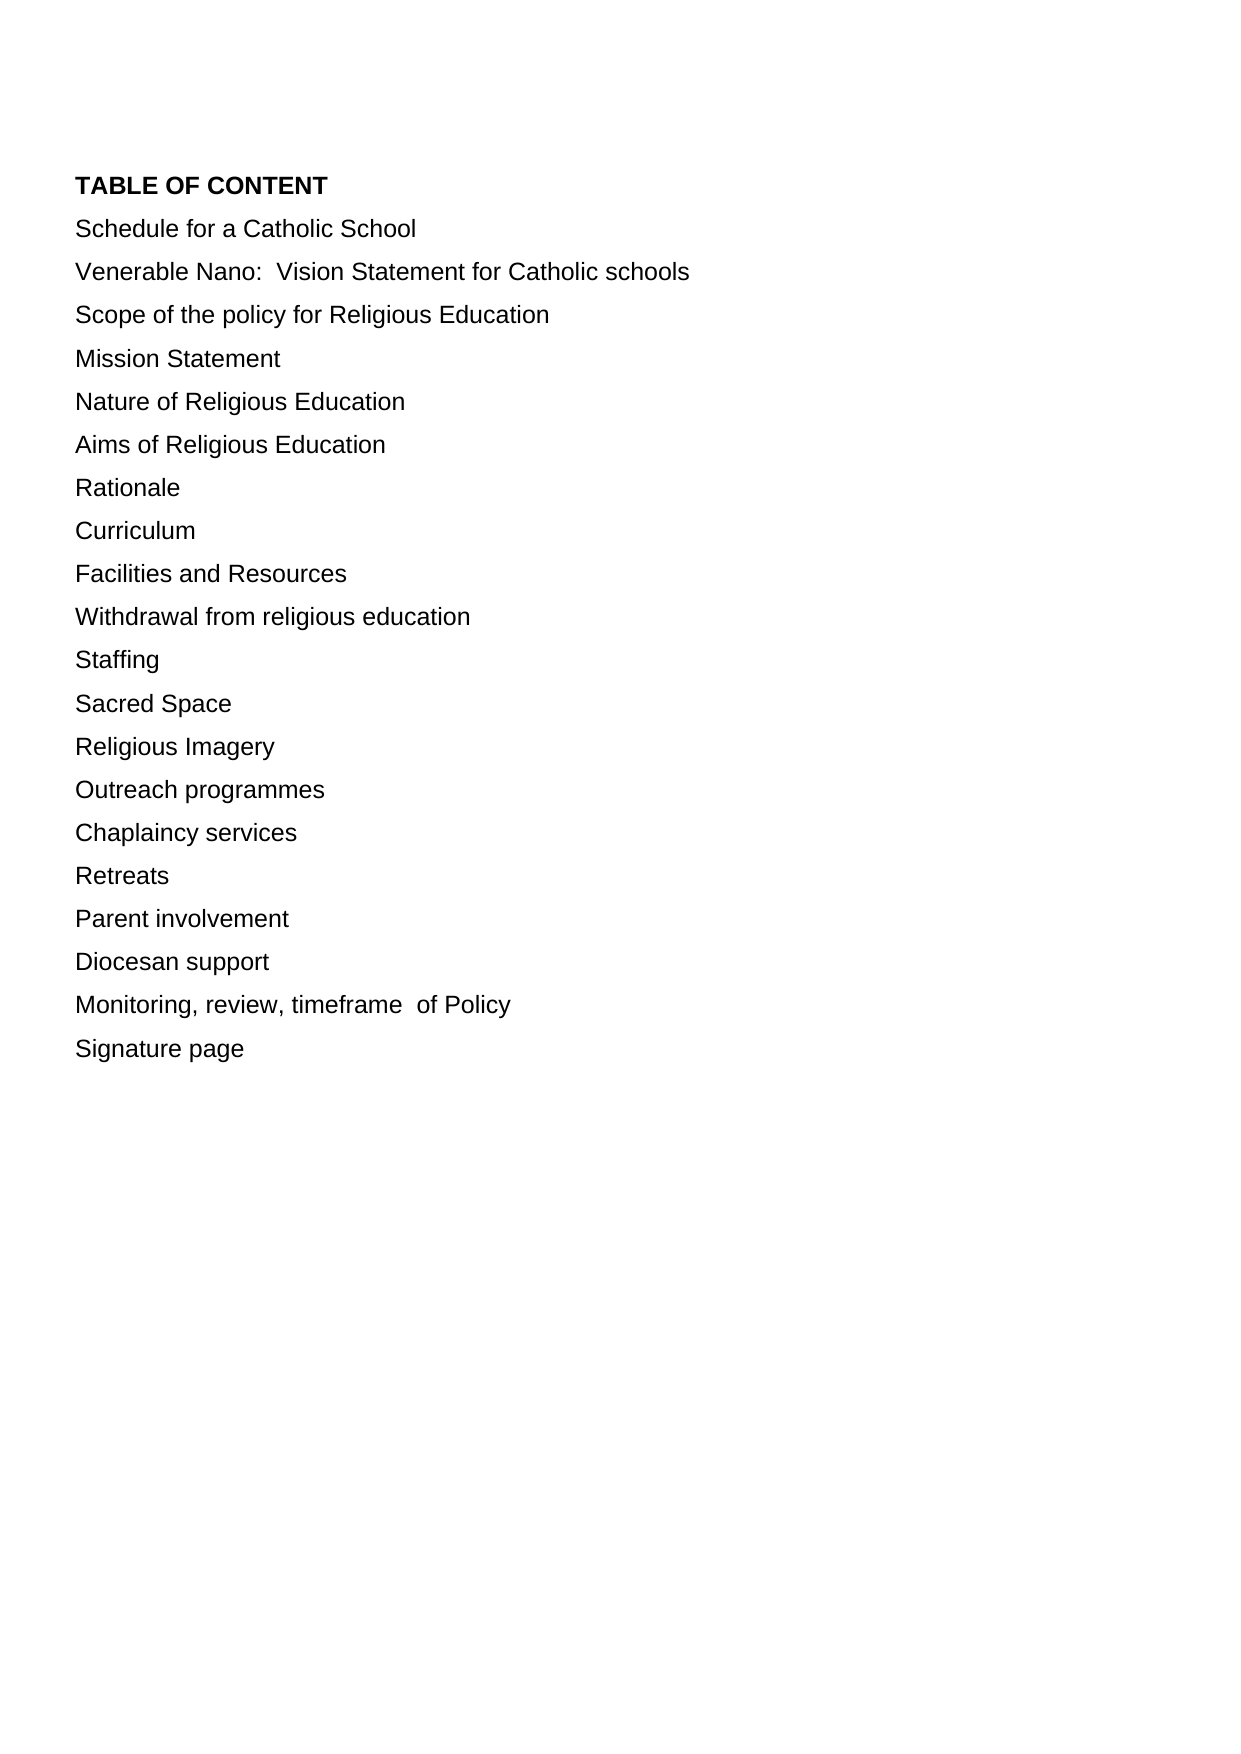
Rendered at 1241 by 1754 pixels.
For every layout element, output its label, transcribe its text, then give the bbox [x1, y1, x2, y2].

text TABLE OF CONTENT [75, 171, 1165, 200]
text Chaplaincy services [75, 818, 1165, 847]
text Mission Statement [75, 344, 1165, 372]
text Schedule for a Catholic School [75, 214, 1165, 243]
text Venerable Nano: Vision Statement for Catholic schools [75, 257, 1165, 286]
text Rationale [75, 473, 1165, 502]
text Nature of Religious Education [75, 387, 1165, 416]
text Curriculum [75, 516, 1165, 545]
text Scope of the policy for Religious Education [75, 301, 1165, 329]
text Facilities and Resources [75, 559, 1165, 588]
text Aims of Religious Education [75, 430, 1165, 459]
text Diocesan support [75, 947, 1165, 976]
text Parent involvement [75, 904, 1165, 933]
text Religious Imagery [75, 732, 1165, 761]
text Retreats [75, 861, 1165, 890]
text Signature page [75, 1034, 1165, 1062]
text Outreach programmes [75, 775, 1165, 804]
text Monitoring, review, timeframe of Policy [75, 991, 1165, 1019]
text Withdrawal from religious education [75, 602, 1165, 631]
text Sacred Space [75, 689, 1165, 717]
text Staffing [75, 646, 1165, 674]
